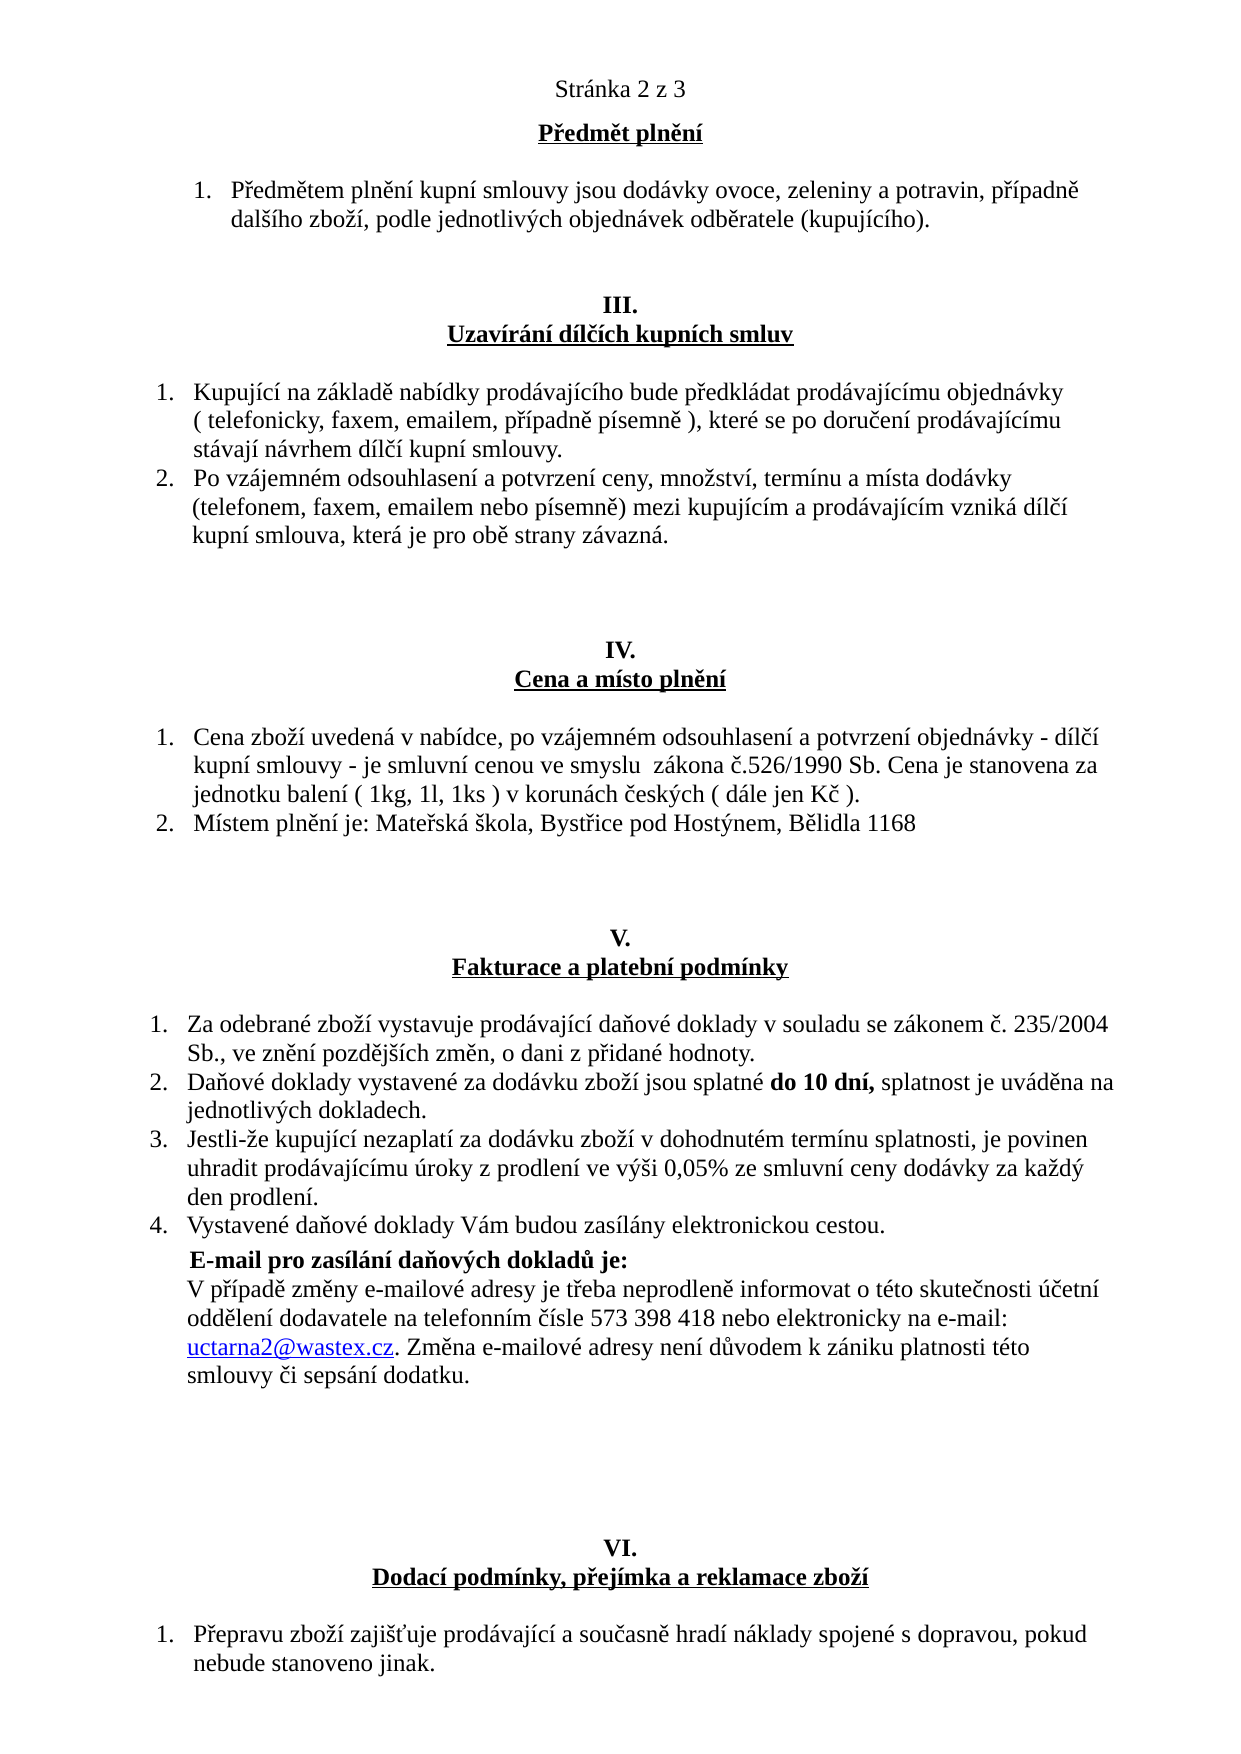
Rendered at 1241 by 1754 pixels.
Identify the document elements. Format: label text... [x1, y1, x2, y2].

list Kupující na základě nabídky prodávajícího bude předkládat prodávajícímu objednávky ( telefonicky, faxem, emailem, případně písemně ), které se po doručení prodávajícímu stávají návrhem dílčí kupní smlouvy. [156, 377, 1122, 463]
subtitle Předmět plnění [118, 118, 1122, 147]
text VI. [118, 1533, 1122, 1562]
subtitle Uzavírání dílčích kupních smluv [118, 319, 1122, 348]
list Po vzájemném odsouhlasení a potvrzení ceny, množství, termínu a místa dodávky [156, 463, 1122, 492]
text Fakturace a platební podmínky [118, 952, 1122, 981]
text 3. Jestli-že kupující nezaplatí za dodávku zboží v dohodnutém termínu splatnosti, je povinen uhradit prodávajícímu úroky z prodlení ve výši 0,05% ze smluvní ceny dodávky za každý den prodlení. [149, 1124, 1122, 1211]
text 2. Daňové doklady vystavené za dodávku zboží jsou splatné do 10 dní, splatnost je uváděna na jednotlivých dokladech. [149, 1067, 1122, 1124]
text V případě změny e-mailové adresy je třeba neprodleně informovat o této skutečnosti účetní [149, 1274, 1122, 1303]
list Předmětem plnění kupní smlouvy jsou dodávky ovoce, zeleniny a potravin, případně dalšího zboží, podle jednotlivých objednávek odběratele (kupujícího). [193, 176, 1122, 233]
subtitle Dodací podmínky, přejímka a reklamace zboží [118, 1562, 1122, 1590]
list Za odebrané zboží vystavuje prodávající daňové doklady v souladu se zákonem č. 235/2004 Sb., ve znění pozdějších změn, o dani z přidané hodnoty. [149, 1009, 1122, 1067]
list Přepravu zboží zajišťuje prodávající a současně hradí náklady spojené s dopravou, pokud nebude stanoveno jinak. [156, 1619, 1122, 1677]
text IV. [118, 636, 1122, 664]
text 4. Vystavené daňové doklady Vám budou zasílány elektronickou cestou. [149, 1211, 1122, 1239]
text E-mail pro zasílání daňových dokladů je: [189, 1245, 1122, 1274]
text smlouvy či sepsání dodatku. [118, 1360, 1122, 1389]
text V. [118, 923, 1122, 952]
text oddělení dodavatele na telefonním čísle 573 398 418 nebo elektronicky na e-mail: [118, 1303, 1122, 1332]
list Cena zboží uvedená v nabídce, po vzájemném odsouhlasení a potvrzení objednávky - dílčí kupní smlouvy - je smluvní cenou ve smyslu zákona č.526/1990 Sb. Cena je stanovena za jednotku balení ( 1kg, 1l, 1ks ) v korunách českých ( dále jen Kč ). [156, 722, 1122, 808]
text III. [118, 291, 1122, 319]
subtitle Cena a místo plnění [118, 664, 1122, 693]
text (telefonem, faxem, emailem nebo písemně) mezi kupujícím a prodávajícím vzniká dílčí kupní smlouva, která je pro obě strany závazná. [192, 492, 1122, 549]
list Místem plnění je: Mateřská škola, Bystřice pod Hostýnem, Bělidla 1168 [156, 808, 1122, 837]
text uctarna2@wastex.cz. Změna e-mailové adresy není důvodem k zániku platnosti této [118, 1332, 1122, 1360]
